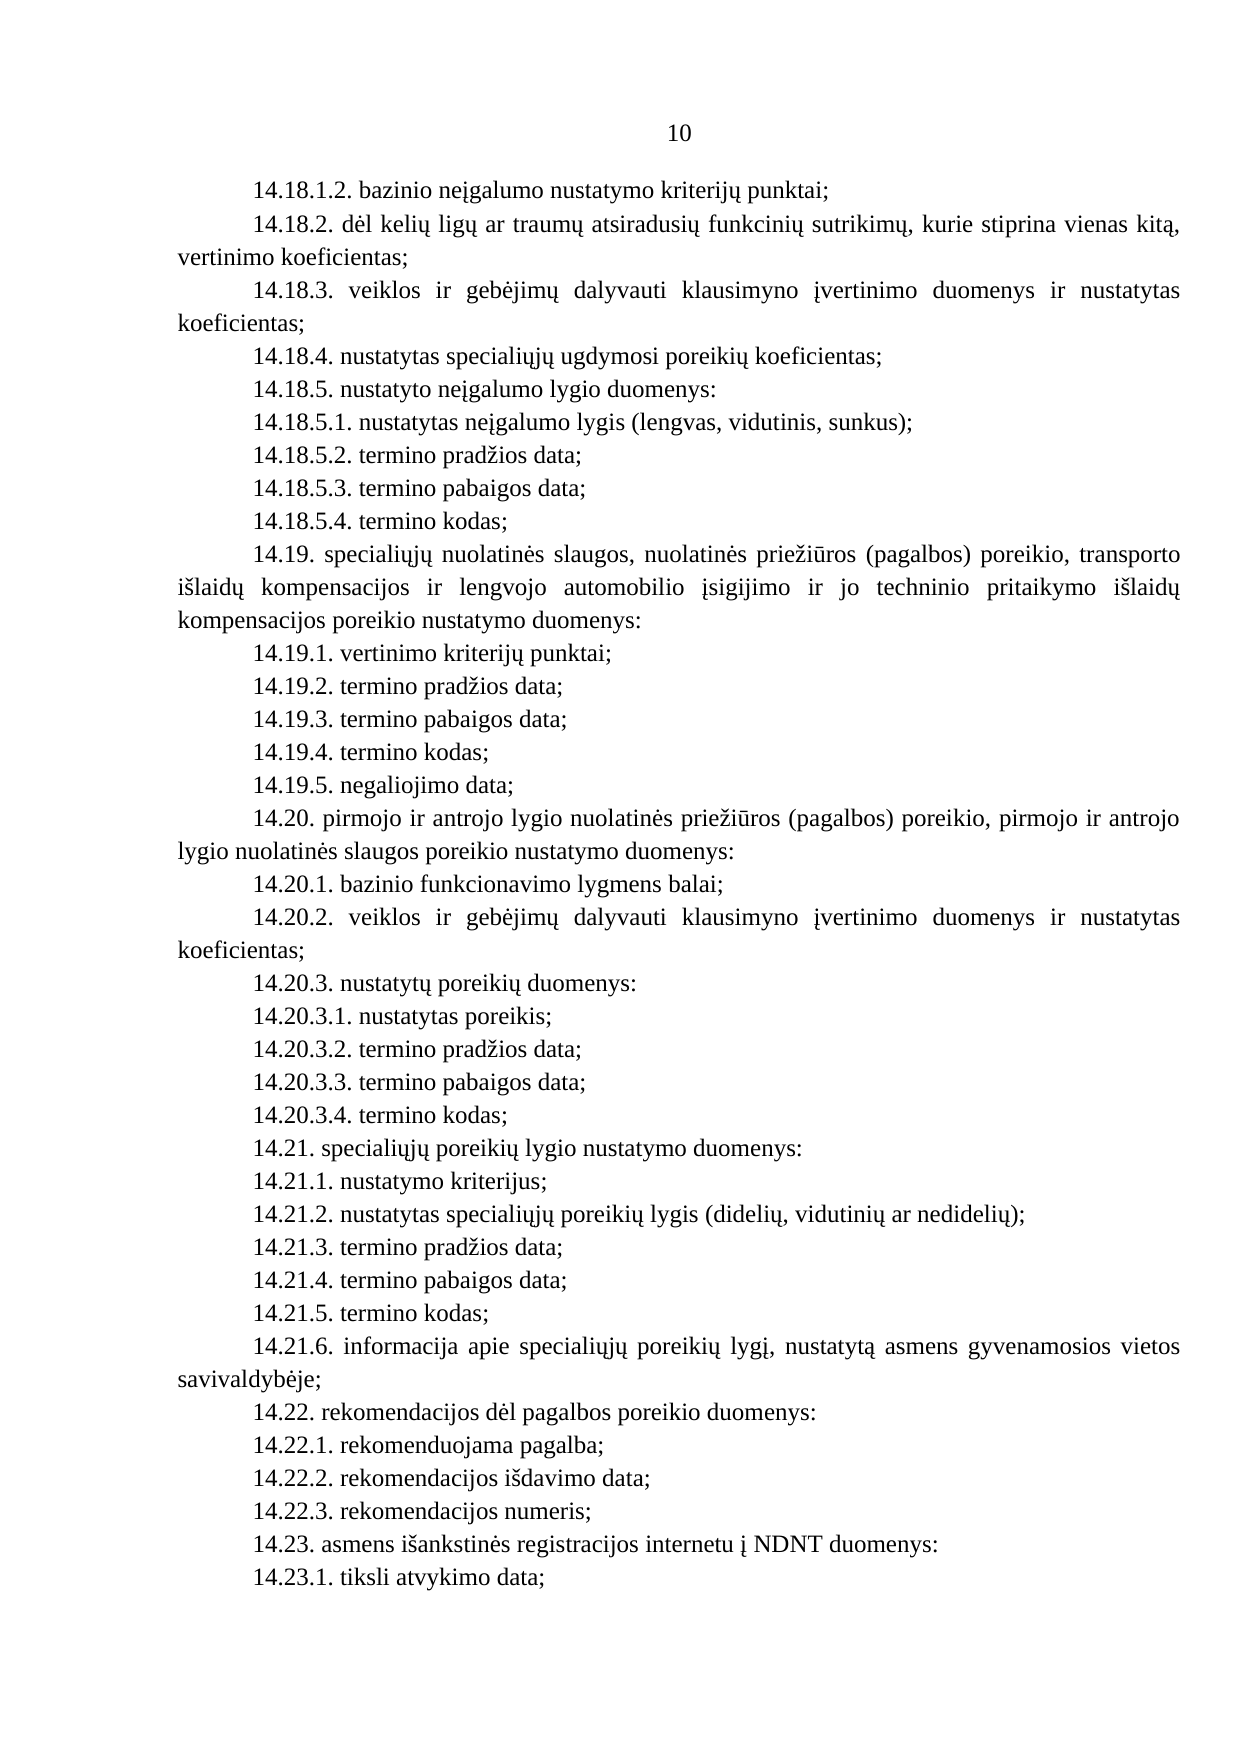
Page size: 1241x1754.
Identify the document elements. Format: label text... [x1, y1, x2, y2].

text 14.19.4. termino kodas; [177, 737, 1181, 766]
text 14.19.1. vertinimo kriterijų punktai; [177, 638, 1181, 667]
text 14.18.2. dėl kelių ligų ar traumų atsiradusių funkcinių sutrikimų, kurie stiprina vienas kitą, vertinimo koeficientas; [177, 209, 1181, 270]
text 14.19.5. negaliojimo data; [177, 770, 1181, 799]
text 14.22.1. rekomenduojama pagalba; [177, 1430, 1181, 1459]
text 14.19. specialiųjų nuolatinės slaugos, nuolatinės priežiūros (pagalbos) poreikio, transporto išlaidų kompensacijos ir lengvojo automobilio įsigijimo ir jo techninio pritaikymo išlaidų kompensacijos poreikio nustatymo duomenys: [177, 539, 1181, 634]
text 14.18.5. nustatyto neįgalumo lygio duomenys: [177, 374, 1181, 402]
text 14.23. asmens išankstinės registracijos internetu į NDNT duomenys: [177, 1529, 1181, 1558]
text 14.21.1. nustatymo kriterijus; [177, 1166, 1181, 1195]
text 14.20.1. bazinio funkcionavimo lygmens balai; [177, 869, 1181, 898]
text 14.21.6. informacija apie specialiųjų poreikių lygį, nustatytą asmens gyvenamosios vietos savivaldybėje; [177, 1331, 1181, 1393]
text 14.18.5.3. termino pabaigos data; [177, 473, 1181, 502]
text 14.18.5.4. termino kodas; [177, 506, 1181, 534]
text 14.18.1.2. bazinio neįgalumo nustatymo kriterijų punktai; [177, 176, 1181, 204]
text 14.20.3. nustatytų poreikių duomenys: [177, 968, 1181, 997]
text 14.20. pirmojo ir antrojo lygio nuolatinės priežiūros (pagalbos) poreikio, pirmojo ir antrojo lygio nuolatinės slaugos poreikio nustatymo duomenys: [177, 803, 1181, 865]
text 14.22.3. rekomendacijos numeris; [177, 1496, 1181, 1525]
text 14.20.3.2. termino pradžios data; [177, 1034, 1181, 1063]
text 14.21. specialiųjų poreikių lygio nustatymo duomenys: [177, 1133, 1181, 1162]
text 14.21.2. nustatytas specialiųjų poreikių lygis (didelių, vidutinių ar nedidelių); [177, 1199, 1181, 1228]
text 14.18.4. nustatytas specialiųjų ugdymosi poreikių koeficientas; [177, 341, 1181, 369]
text 14.22.2. rekomendacijos išdavimo data; [177, 1463, 1181, 1492]
text 14.21.5. termino kodas; [177, 1298, 1181, 1327]
text 14.20.2. veiklos ir gebėjimų dalyvauti klausimyno įvertinimo duomenys ir nustatytas koeficientas; [177, 902, 1181, 964]
text 14.20.3.4. termino kodas; [177, 1100, 1181, 1129]
text 14.21.4. termino pabaigos data; [177, 1265, 1181, 1294]
text 14.18.5.2. termino pradžios data; [177, 440, 1181, 468]
text 14.22. rekomendacijos dėl pagalbos poreikio duomenys: [177, 1397, 1181, 1426]
text 14.20.3.3. termino pabaigos data; [177, 1067, 1181, 1096]
text 14.18.3. veiklos ir gebėjimų dalyvauti klausimyno įvertinimo duomenys ir nustatytas koeficientas; [177, 275, 1181, 336]
text 14.19.2. termino pradžios data; [177, 671, 1181, 700]
text 14.20.3.1. nustatytas poreikis; [177, 1001, 1181, 1030]
text 14.21.3. termino pradžios data; [177, 1232, 1181, 1261]
text 14.19.3. termino pabaigos data; [177, 704, 1181, 733]
text 14.18.5.1. nustatytas neįgalumo lygis (lengvas, vidutinis, sunkus); [177, 407, 1181, 436]
text 14.23.1. tiksli atvykimo data; [177, 1562, 1181, 1591]
